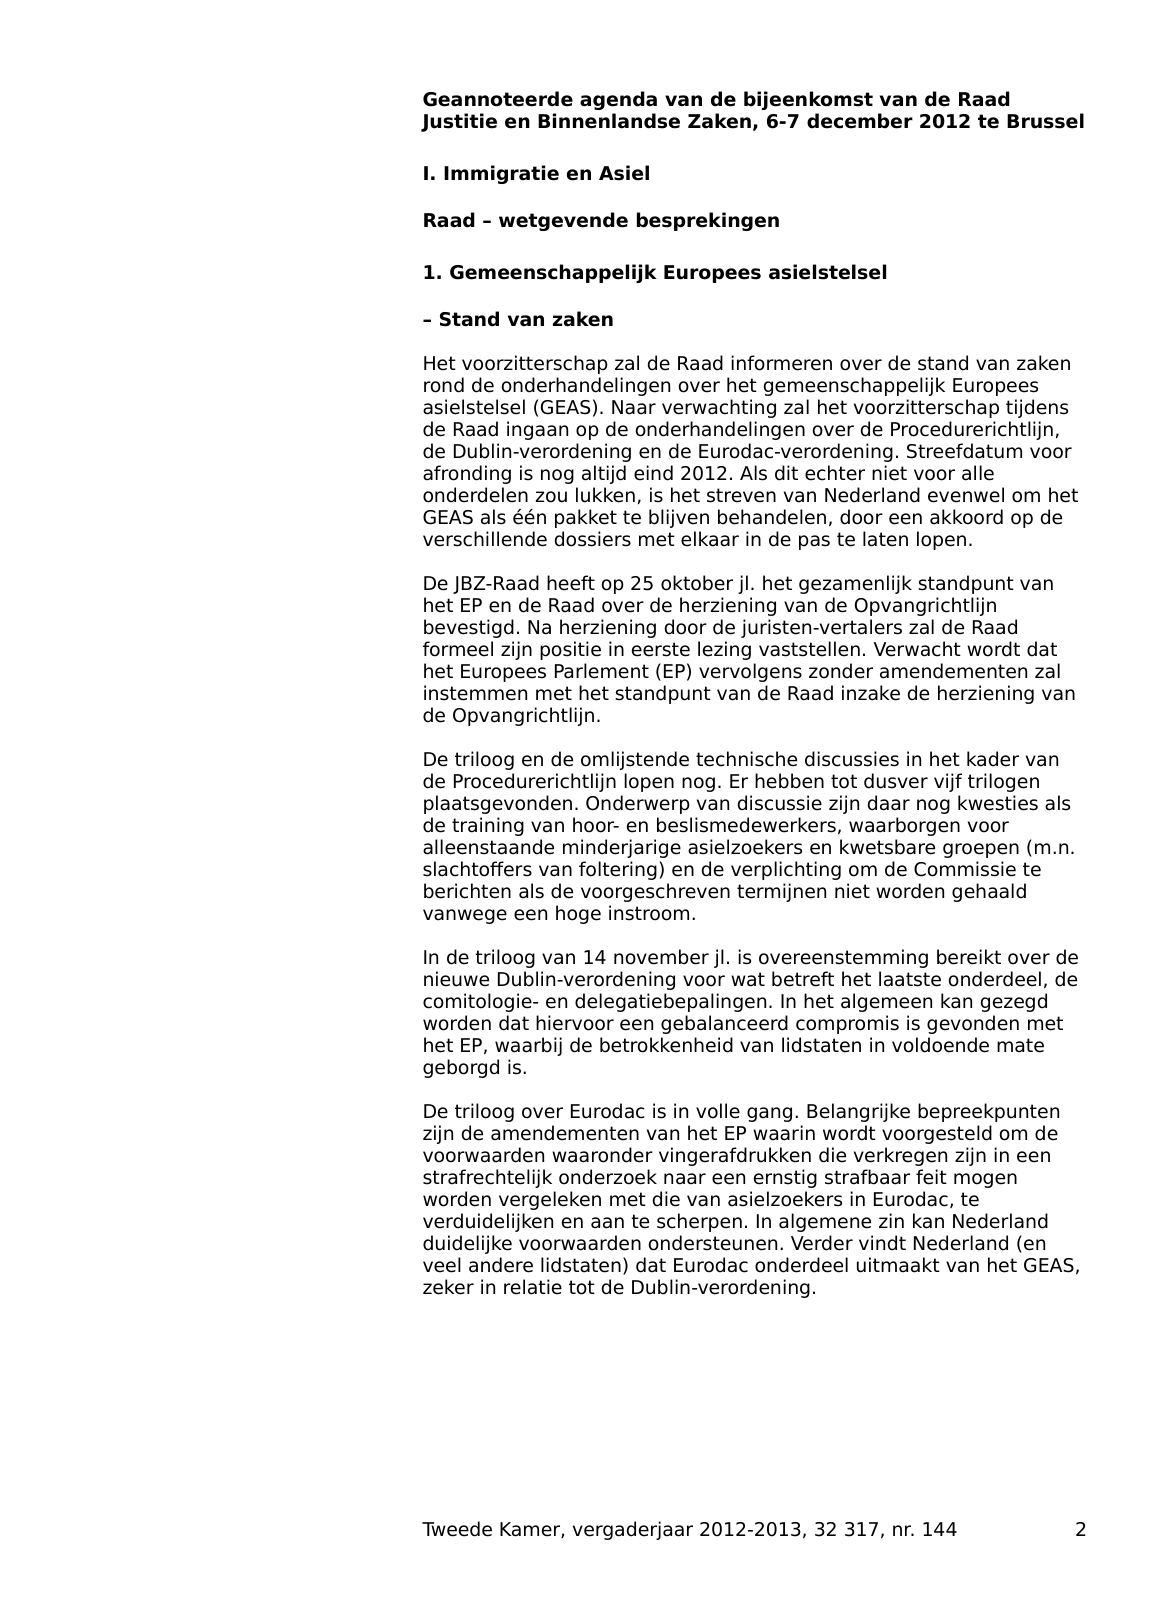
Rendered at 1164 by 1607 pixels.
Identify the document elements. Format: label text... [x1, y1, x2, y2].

text De triloog over Eurodac is in volle gang. Belangrijke bepreekpunten zijn de amendementen van het EP waarin wordt voorgesteld om de voorwaarden waaronder vingerafdrukken die verkregen zijn in een strafrechtelijk onderzoek naar een ernstig strafbaar feit mogen worden vergeleken met die van asielzoekers in Eurodac, te verduidelijken en aan te scherpen. In algemene zin kan Nederland duidelijke voorwaarden ondersteunen. Verder vindt Nederland (en veel andere lidstaten) dat Eurodac onderdeel uitmaakt van het GEAS, zeker in relatie tot de Dublin-verordening. [422, 1101, 1087, 1299]
subtitle 1. Gemeenschappelijk Europees asielstelsel [422, 262, 1087, 284]
subtitle – Stand van zaken [422, 309, 1087, 331]
subtitle Geannoteerde agenda van de bijeenkomst van de Raad Justitie en Binnenlandse Zaken, 6-7 december 2012 te Brussel [422, 89, 1087, 133]
text De triloog en de omlijstende technische discussies in het kader van de Procedurerichtlijn lopen nog. Er hebben tot dusver vijf trilogen plaatsgevonden. Onderwerp van discussie zijn daar nog kwesties als de training van hoor- en beslismedewerkers, waarborgen voor alleenstaande minderjarige asielzoekers en kwetsbare groepen (m.n. slachtoffers van foltering) en de verplichting om de Commissie te berichten als de voorgeschreven termijnen niet worden gehaald vanwege een hoge instroom. [422, 749, 1087, 925]
text In de triloog van 14 november jl. is overeenstemming bereikt over de nieuwe Dublin-verordening voor wat betreft het laatste onderdeel, de comitologie- en delegatiebepalingen. In het algemeen kan gezegd worden dat hiervoor een gebalanceerd compromis is gevonden met het EP, waarbij de betrokkenheid van lidstaten in voldoende mate geborgd is. [422, 947, 1087, 1079]
subtitle I. Immigratie en Asiel [422, 163, 1087, 185]
text Het voorzitterschap zal de Raad informeren over de stand van zaken rond de onderhandelingen over het gemeenschappelijk Europees asielstelsel (GEAS). Naar verwachting zal het voorzitterschap tijdens de Raad ingaan op de onderhandelingen over de Procedurerichtlijn, de Dublin-verordening en de Eurodac-verordening. Streefdatum voor afronding is nog altijd eind 2012. Als dit echter niet voor alle onderdelen zou lukken, is het streven van Nederland evenwel om het GEAS als één pakket te blijven behandelen, door een akkoord op de verschillende dossiers met elkaar in de pas te laten lopen. [422, 353, 1087, 551]
text De JBZ-Raad heeft op 25 oktober jl. het gezamenlijk standpunt van het EP en de Raad over de herziening van de Opvangrichtlijn bevestigd. Na herziening door de juristen-vertalers zal de Raad formeel zijn positie in eerste lezing vaststellen. Verwacht wordt dat het Europees Parlement (EP) vervolgens zonder amendementen zal instemmen met het standpunt van de Raad inzake de herziening van de Opvangrichtlijn. [422, 573, 1087, 727]
subtitle Raad – wetgevende besprekingen [422, 210, 1087, 232]
